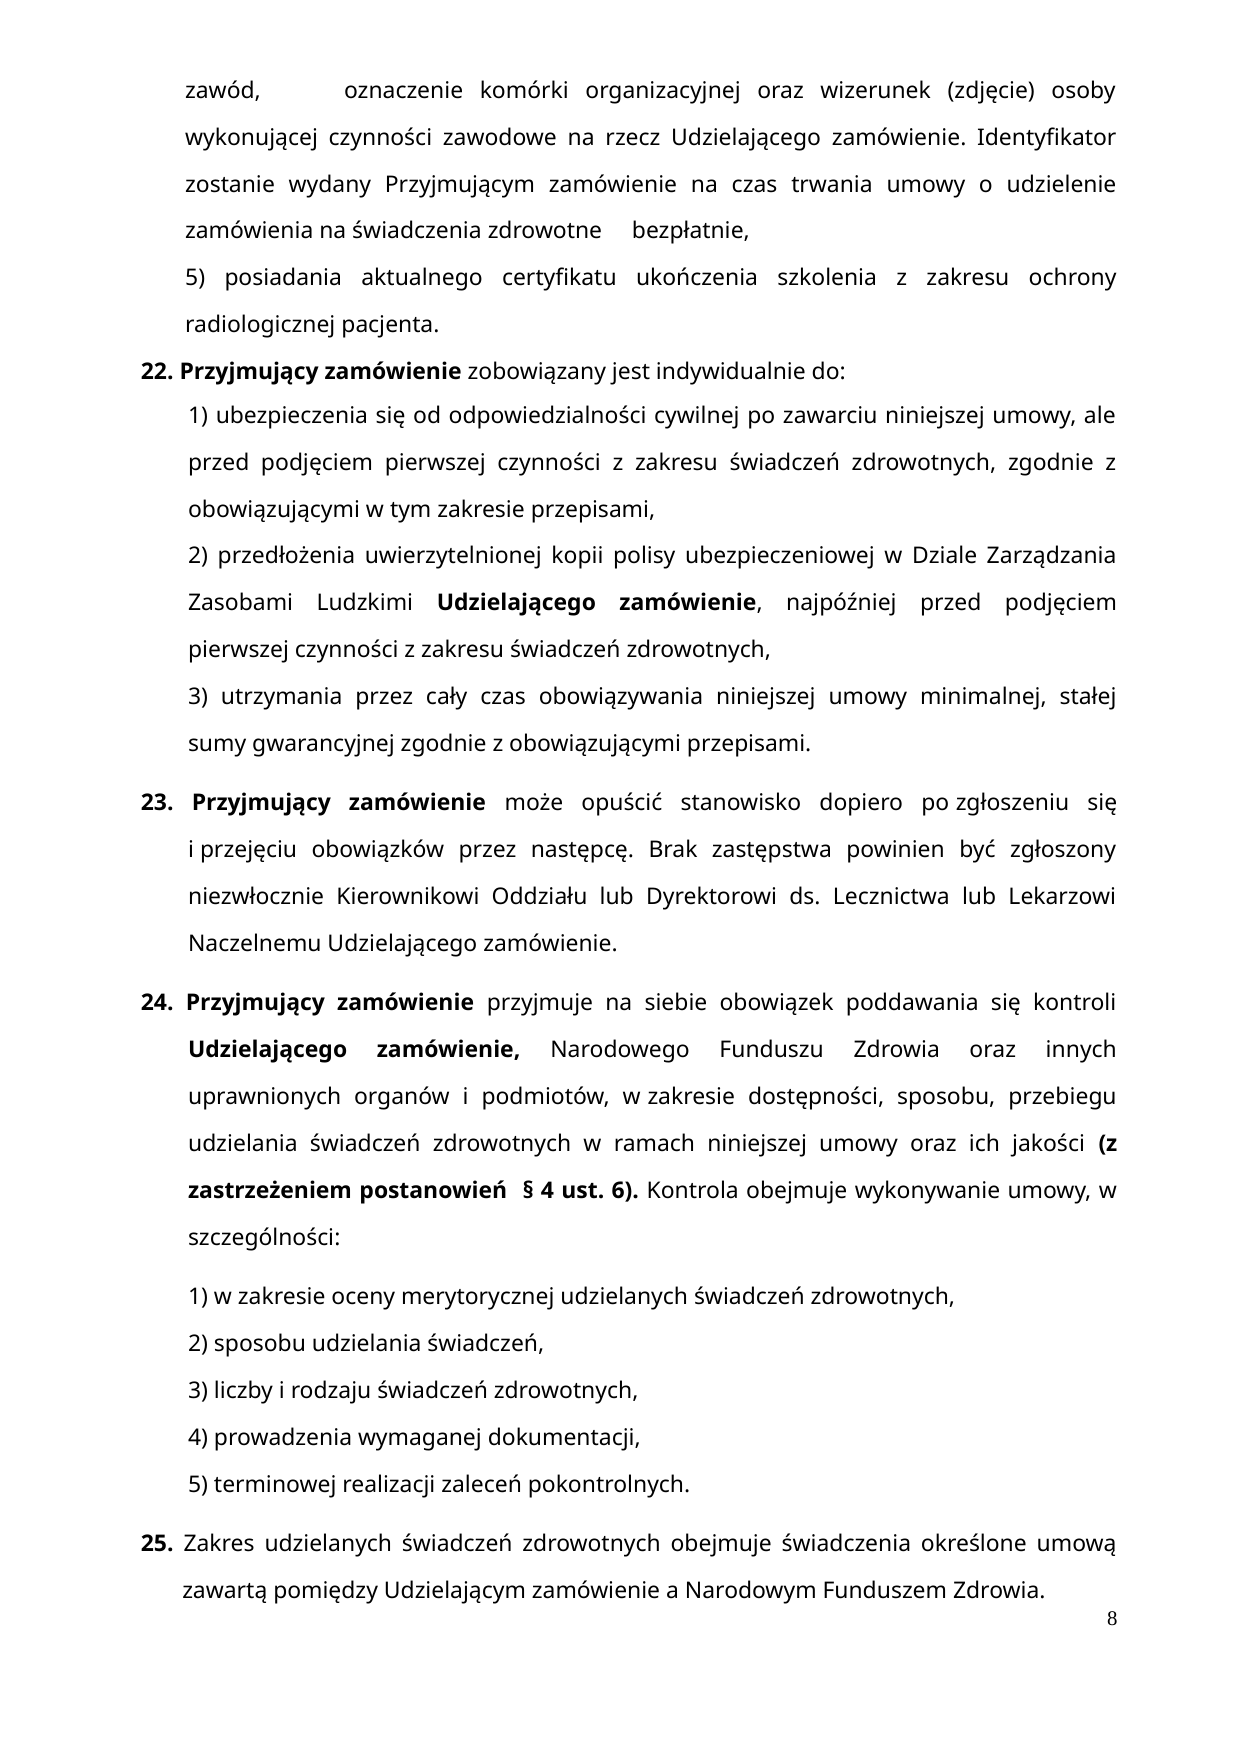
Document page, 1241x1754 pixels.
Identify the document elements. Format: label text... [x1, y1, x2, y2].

text 5) posiadania aktualnego certyfikatu ukończenia szkolenia z zakresu ochrony radiologicznej pacjenta. [185, 261, 1117, 339]
text 4) prowadzenia wymaganej dokumentacji, [188, 1421, 1117, 1452]
text 1) ubezpieczenia się od odpowiedzialności cywilnej po zawarciu niniejszej umowy, ale przed podjęciem pierwszej czynności z zakresu świadczeń zdrowotnych, zgodnie z obowiązującymi w tym zakresie przepisami, [188, 399, 1117, 524]
text 2) sposobu udzielania świadczeń, [188, 1327, 1117, 1358]
text 22. Przyjmujący zamówienie zobowiązany jest indywidualnie do: [141, 355, 1117, 386]
text 1) w zakresie oceny merytorycznej udzielanych świadczeń zdrowotnych, [188, 1280, 1117, 1311]
text 2) przedłożenia uwierzytelnionej kopii polisy ubezpieczeniowej w Dziale Zarządzania Zasobami Ludzkimi Udzielającego zamówienie, najpóźniej przed podjęciem pierwszej czynności z zakresu świadczeń zdrowotnych, [188, 539, 1117, 664]
text zawód, oznaczenie komórki organizacyjnej oraz wizerunek (zdjęcie) osoby wykonującej czynności zawodowe na rzecz Udzielającego zamówienie. Identyfikator zostanie wydany Przyjmującym zamówienie na czas trwania umowy o udzielenie zamówienia na świadczenia zdrowotne bezpłatnie, [185, 74, 1117, 246]
text 23. Przyjmujący zamówienie może opuścić stanowisko dopiero po zgłoszeniu się i przejęciu obowiązków przez następcę. Brak zastępstwa powinien być zgłoszony niezwłocznie Kierownikowi Oddziału lub Dyrektorowi ds. Lecznictwa lub Lekarzowi Naczelnemu Udzielającego zamówienie. [141, 786, 1117, 958]
text 25. Zakres udzielanych świadczeń zdrowotnych obejmuje świadczenia określone umową zawartą pomiędzy Udzielającym zamówienie a Narodowym Funduszem Zdrowia. [141, 1527, 1117, 1605]
text 24. Przyjmujący zamówienie przyjmuje na siebie obowiązek poddawania się kontroli Udzielającego zamówienie, Narodowego Funduszu Zdrowia oraz innych uprawnionych organów i podmiotów, w zakresie dostępności, sposobu, przebiegu udzielania świadczeń zdrowotnych w ramach niniejszej umowy oraz ich jakości (z zastrzeżeniem postanowień § 4 ust. 6). Kontrola obejmuje wykonywanie umowy, w szczególności: [141, 986, 1117, 1252]
text 5) terminowej realizacji zaleceń pokontrolnych. [188, 1467, 1117, 1499]
text 3) utrzymania przez cały czas obowiązywania niniejszej umowy minimalnej, stałej sumy gwarancyjnej zgodnie z obowiązującymi przepisami. [188, 680, 1117, 758]
text 3) liczby i rodzaju świadczeń zdrowotnych, [188, 1374, 1117, 1405]
